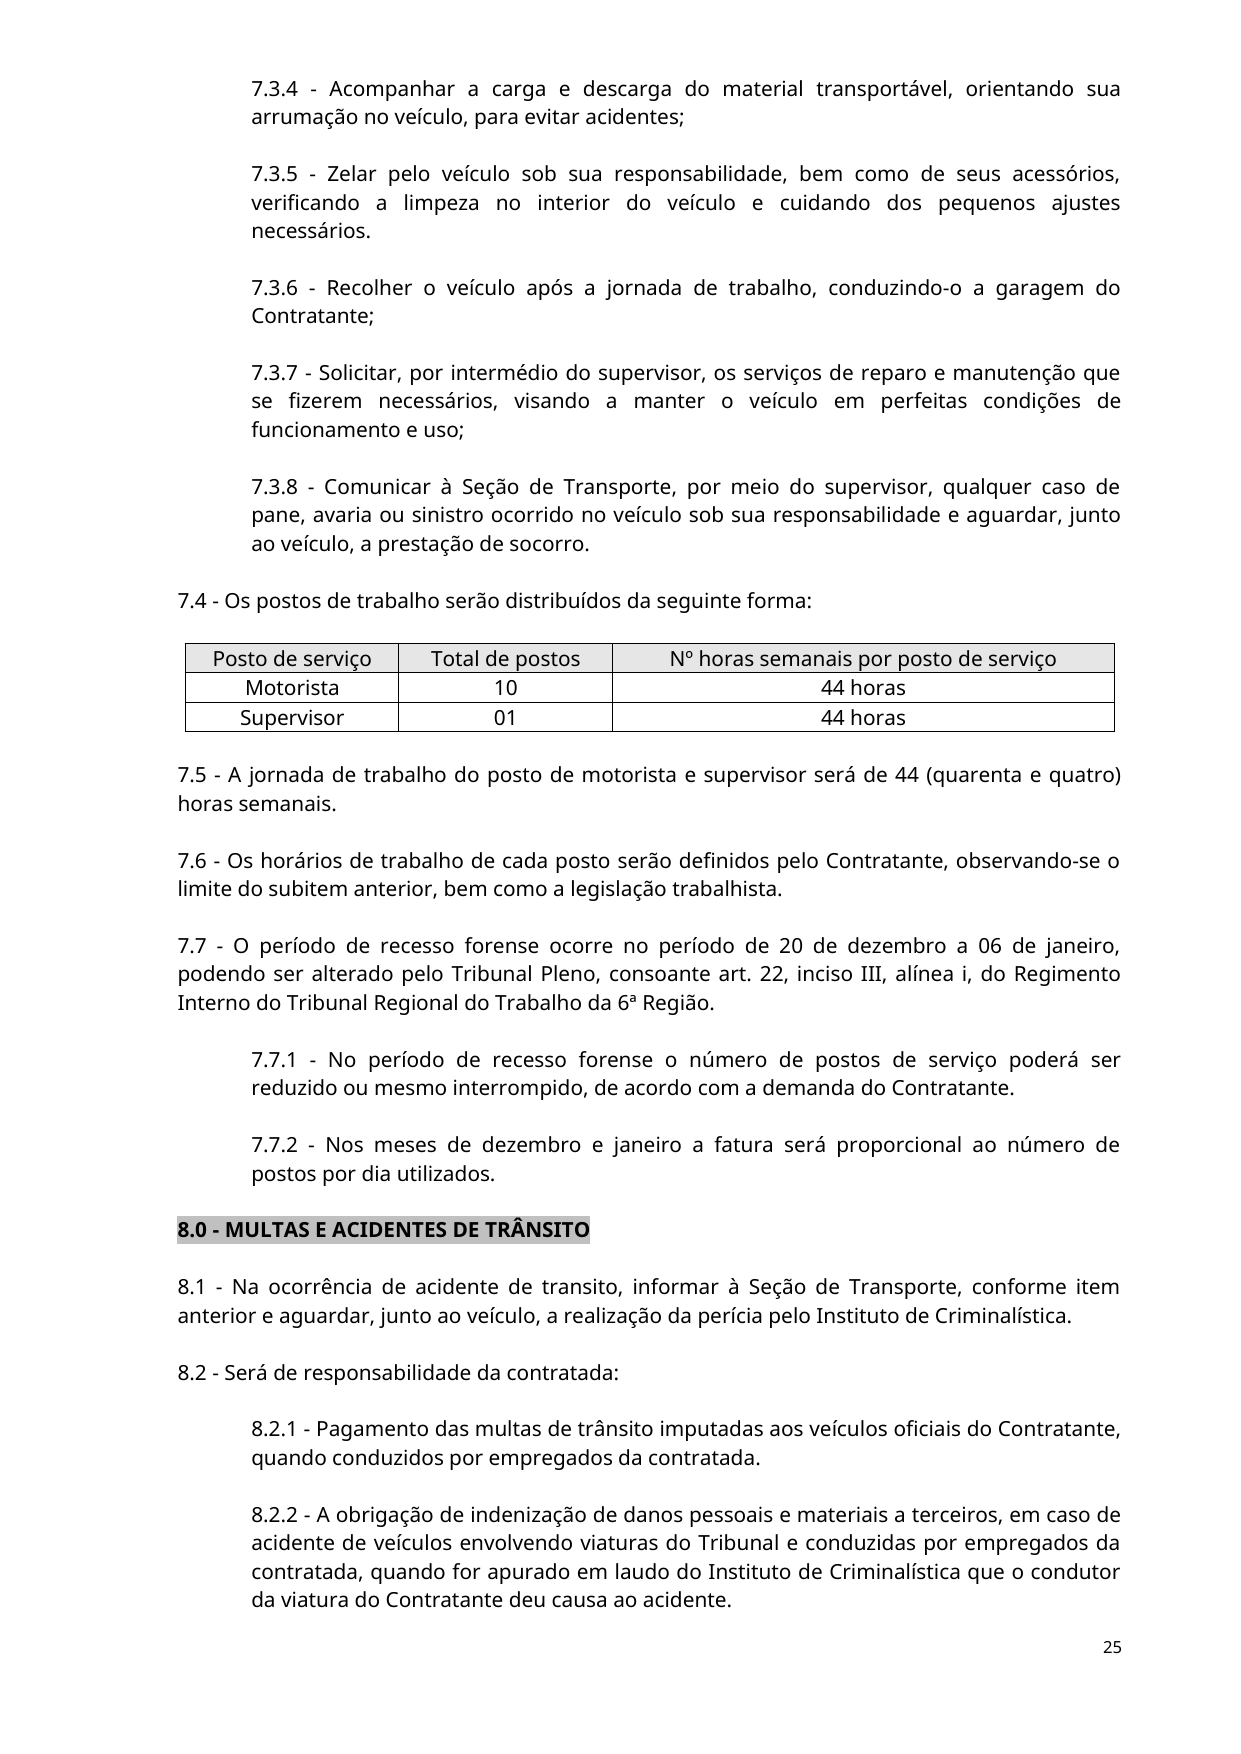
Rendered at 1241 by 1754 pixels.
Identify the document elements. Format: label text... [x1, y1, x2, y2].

text 8.2 - Será de responsabilidade da contratada: [177, 1358, 1122, 1386]
text 7.4 - Os postos de trabalho serão distribuídos da seguinte forma: [177, 586, 1122, 614]
table_cell Supervisor [186, 703, 398, 731]
text 7.3.4 - Acompanhar a carga e descarga do material transportável, orientando sua arrumação no veículo, para evitar acidentes; [251, 74, 1122, 131]
text 8.2.2 - A obrigação de indenização de danos pessoais e materiais a terceiros, em caso de acidente de veículos envolvendo viaturas do Tribunal e conduzidas por empregados da contratada, quando for apurado em laudo do Instituto de Criminalística que o condutor da viatura do Contratante deu causa ao acidente. [251, 1500, 1122, 1614]
table_header Total de postos [399, 644, 612, 672]
table_cell 01 [399, 703, 612, 731]
text 8.0 - MULTAS E ACIDENTES DE TRÂNSITO [177, 1216, 1122, 1244]
table_cell Motorista [186, 673, 398, 702]
text 8.1 - Na ocorrência de acidente de transito, informar à Seção de Transporte, conforme item anterior e aguardar, junto ao veículo, a realização da perícia pelo Instituto de Criminalística. [177, 1272, 1122, 1329]
text 7.3.8 - Comunicar à Seção de Transporte, por meio do supervisor, qualquer caso de pane, avaria ou sinistro ocorrido no veículo sob sua responsabilidade e aguardar, junto ao veículo, a prestação de socorro. [251, 472, 1122, 557]
table_header Posto de serviço [186, 644, 398, 672]
text 7.6 - Os horários de trabalho de cada posto serão definidos pelo Contratante, observando-se o limite do subitem anterior, bem como a legislação trabalhista. [177, 846, 1122, 903]
text 7.3.6 - Recolher o veículo após a jornada de trabalho, conduzindo-o a garagem do Contratante; [251, 273, 1122, 330]
text 7.5 - A jornada de trabalho do posto de motorista e supervisor será de 44 (quarenta e quatro) horas semanais. [177, 761, 1122, 817]
text 7.3.7 - Solicitar, por intermédio do supervisor, os serviços de reparo e manutenção que se fizerem necessários, visando a manter o veículo em perfeitas condições de funcionamento e uso; [251, 358, 1122, 443]
text 7.7 - O período de recesso forense ocorre no período de 20 de dezembro a 06 de janeiro, podendo ser alterado pelo Tribunal Pleno, consoante art. 22, inciso III, alínea i, do Regimento Interno do Tribunal Regional do Trabalho da 6ª Região. [177, 931, 1122, 1016]
text 8.2.1 - Pagamento das multas de trânsito imputadas aos veículos oficiais do Contratante, quando conduzidos por empregados da contratada. [251, 1414, 1122, 1471]
text 7.7.2 - Nos meses de dezembro e janeiro a fatura será proporcional ao número de postos por dia utilizados. [251, 1130, 1122, 1187]
table_cell 44 horas [613, 703, 1114, 731]
table_cell 10 [399, 673, 612, 702]
text 7.3.5 - Zelar pelo veículo sob sua responsabilidade, bem como de seus acessórios, verificando a limpeza no interior do veículo e cuidando dos pequenos ajustes necessários. [251, 159, 1122, 244]
table_header Nº horas semanais por posto de serviço [613, 644, 1114, 672]
table_cell 44 horas [613, 673, 1114, 702]
text 7.7.1 - No período de recesso forense o número de postos de serviço poderá ser reduzido ou mesmo interrompido, de acordo com a demanda do Contratante. [251, 1045, 1122, 1102]
